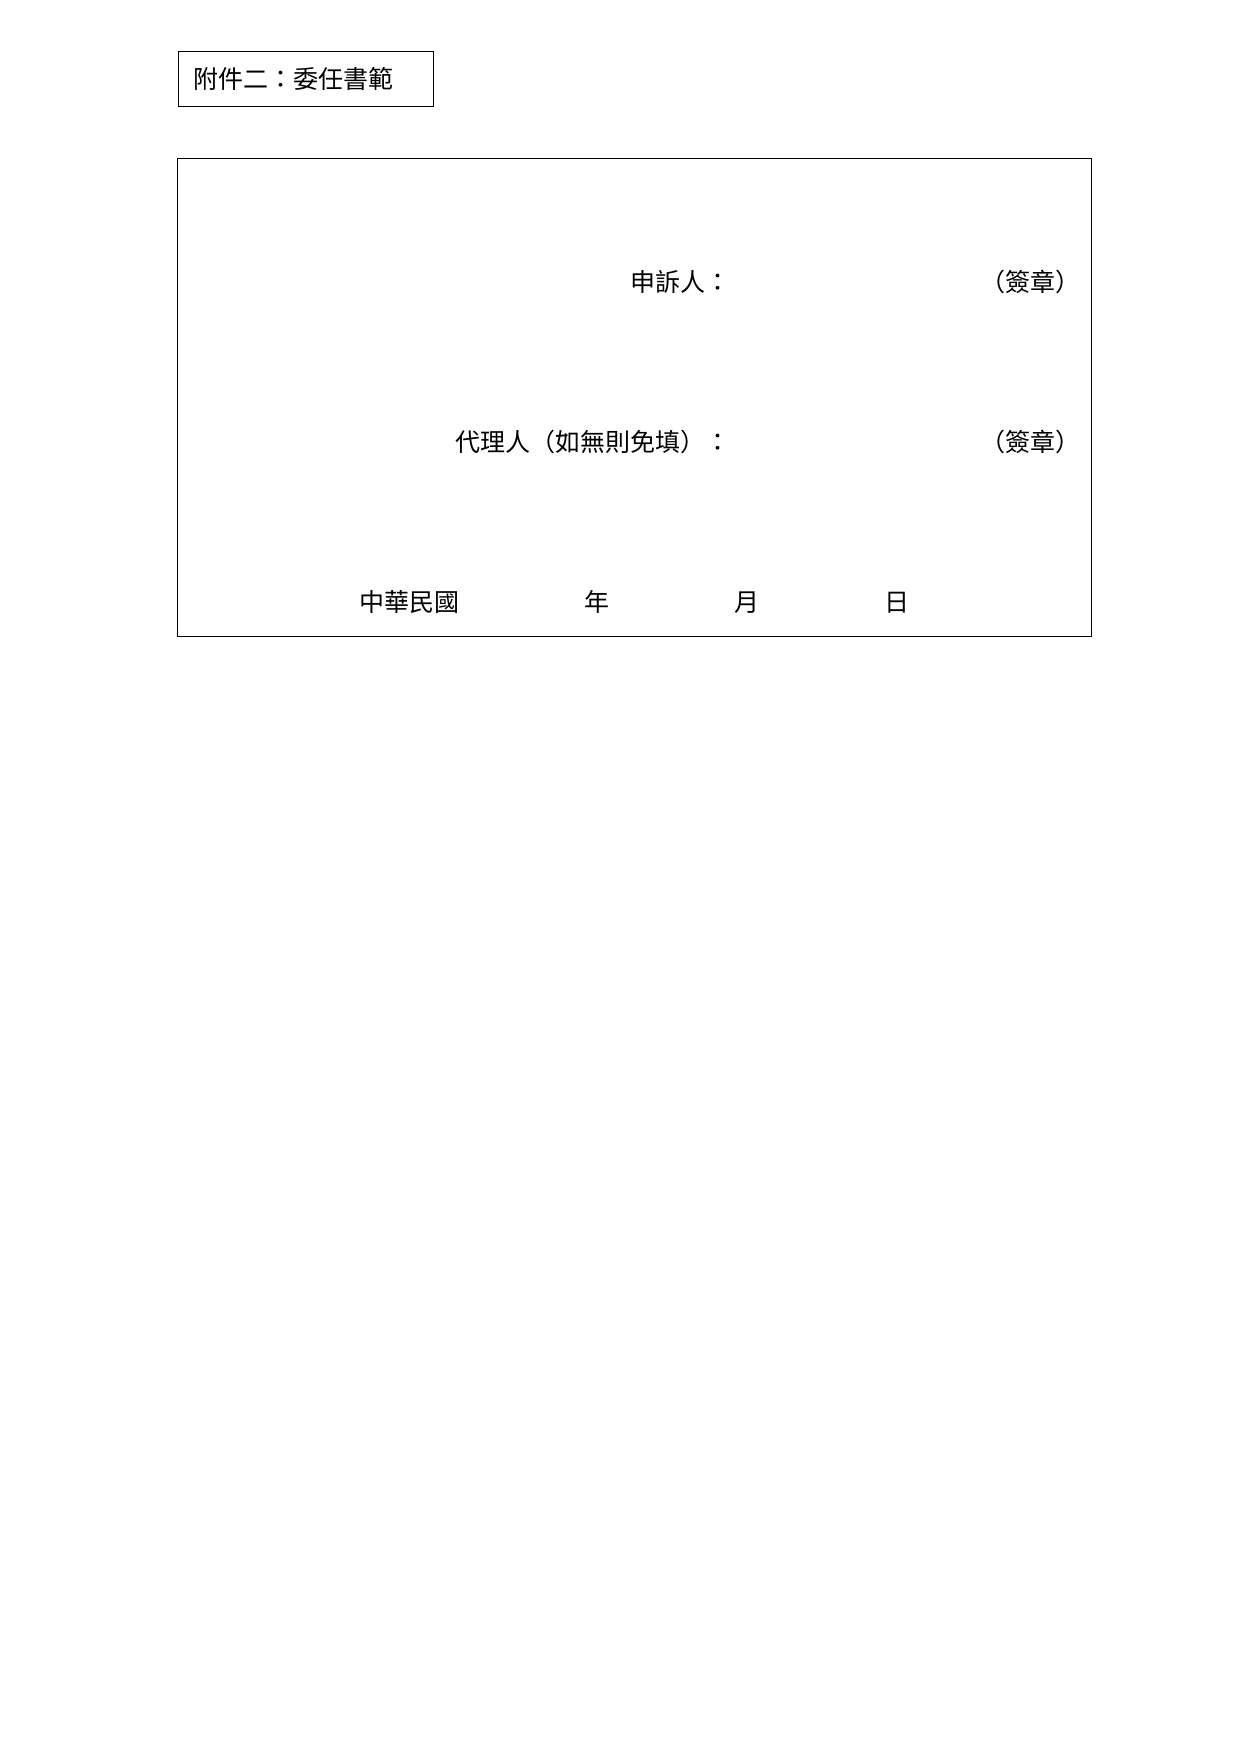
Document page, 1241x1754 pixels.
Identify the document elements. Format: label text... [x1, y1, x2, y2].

text 附件二：委任書範本 [193, 60, 418, 99]
table_cell 茲委任____________為代理人，受委任人就本人與____________間職場霸凌案件，有為一切申訴行為之代理權限， 撤回申訴之特別權限，爰依法提出本件委任書。 此致 （機關機構學校名稱） 申訴人： （簽章） 代理人（如無則免填）： （簽章） 中華民國 年 月 日 [178, 159, 1091, 636]
